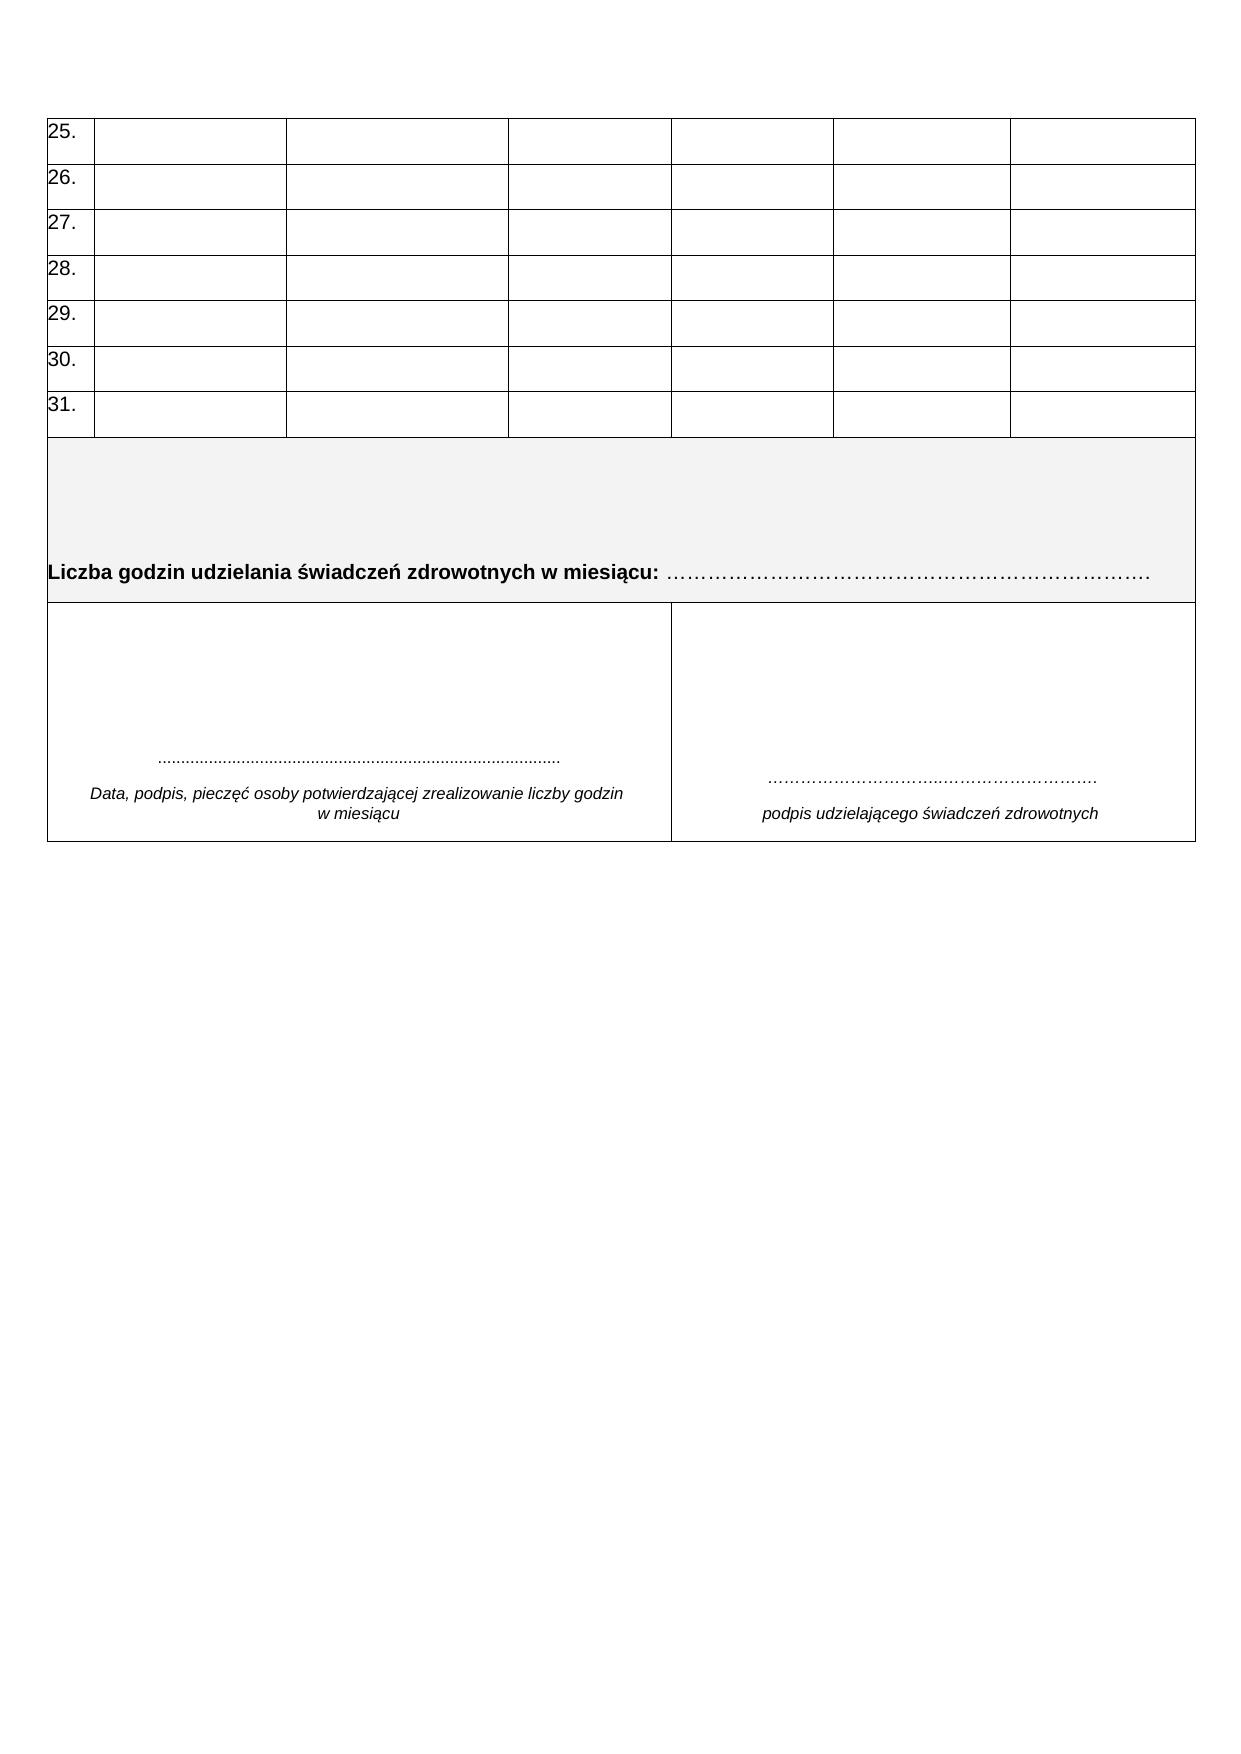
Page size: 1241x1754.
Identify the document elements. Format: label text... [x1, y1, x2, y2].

table_cell [1011, 392, 1195, 437]
table_cell [834, 347, 1010, 391]
table_cell [509, 347, 671, 391]
table_cell [95, 392, 286, 437]
table_cell 27. [48, 210, 94, 255]
table_cell [1011, 119, 1195, 164]
table_cell [672, 165, 833, 209]
table_cell [834, 165, 1010, 209]
table_cell [672, 210, 833, 255]
table_cell ....................................................................................... Data, podpis, pieczęć osoby potwierdzającej zrealizowanie liczby godzin w miesiącu [48, 603, 671, 841]
table_cell 31. [48, 392, 94, 437]
table_cell [834, 210, 1010, 255]
table_cell [287, 256, 508, 300]
table_cell [1011, 210, 1195, 255]
table_cell [672, 119, 833, 164]
table_cell [287, 119, 508, 164]
table_cell [834, 119, 1010, 164]
table_cell [509, 301, 671, 346]
table_cell [287, 210, 508, 255]
table_cell [509, 392, 671, 437]
table_cell [834, 392, 1010, 437]
table_cell [509, 165, 671, 209]
table_cell 25. [48, 119, 94, 164]
table_cell [287, 347, 508, 391]
table_cell [95, 256, 286, 300]
table_cell [95, 165, 286, 209]
table_cell [95, 301, 286, 346]
table_cell [509, 119, 671, 164]
table_cell [672, 347, 833, 391]
table_cell [95, 119, 286, 164]
table_cell [509, 256, 671, 300]
table_cell [287, 165, 508, 209]
table_cell [95, 347, 286, 391]
table_cell [672, 301, 833, 346]
table_cell [672, 392, 833, 437]
table_cell [287, 392, 508, 437]
table_cell [1011, 256, 1195, 300]
table_cell [834, 301, 1010, 346]
table_cell 30. [48, 347, 94, 391]
table_cell …………………………..………………………. podpis udzielającego świadczeń zdrowotnych [672, 603, 1195, 841]
table_cell [1011, 347, 1195, 391]
table_cell 28. [48, 256, 94, 300]
table_cell [1011, 165, 1195, 209]
table_cell [287, 301, 508, 346]
table_cell 29. [48, 301, 94, 346]
table_cell Liczba godzin udzielania świadczeń zdrowotnych w miesiącu: ……………………………………………………………. [48, 438, 1195, 602]
table_cell [834, 256, 1010, 300]
table_cell [672, 256, 833, 300]
table_cell 26. [48, 165, 94, 209]
table_cell [509, 210, 671, 255]
table_cell [95, 210, 286, 255]
table_cell [1011, 301, 1195, 346]
